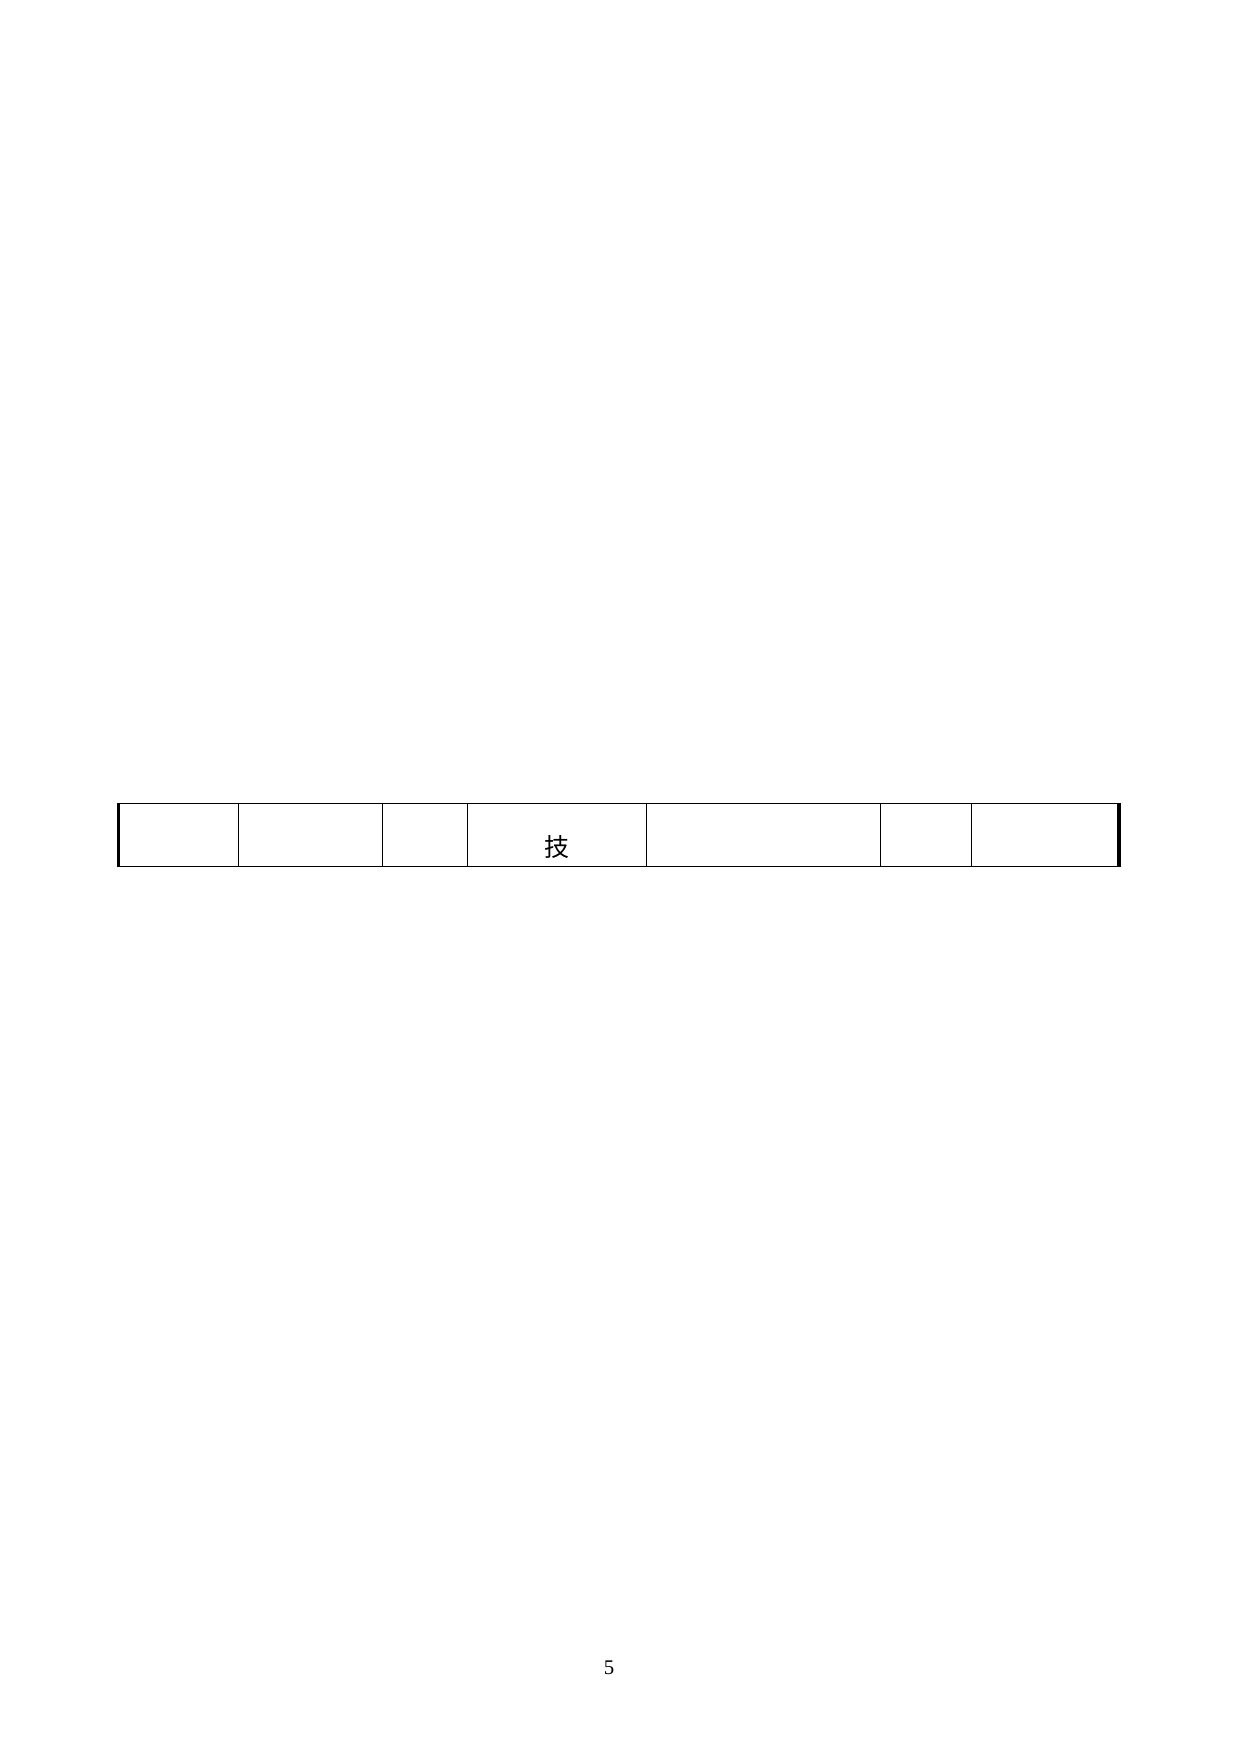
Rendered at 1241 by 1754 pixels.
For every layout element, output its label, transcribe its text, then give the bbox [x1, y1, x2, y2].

table_cell [120, 804, 238, 866]
table_cell [881, 804, 971, 866]
table_cell [383, 804, 467, 866]
table_cell [239, 804, 382, 866]
table_cell 技 [468, 804, 646, 866]
table_cell [647, 804, 880, 866]
table_cell [972, 804, 1117, 866]
